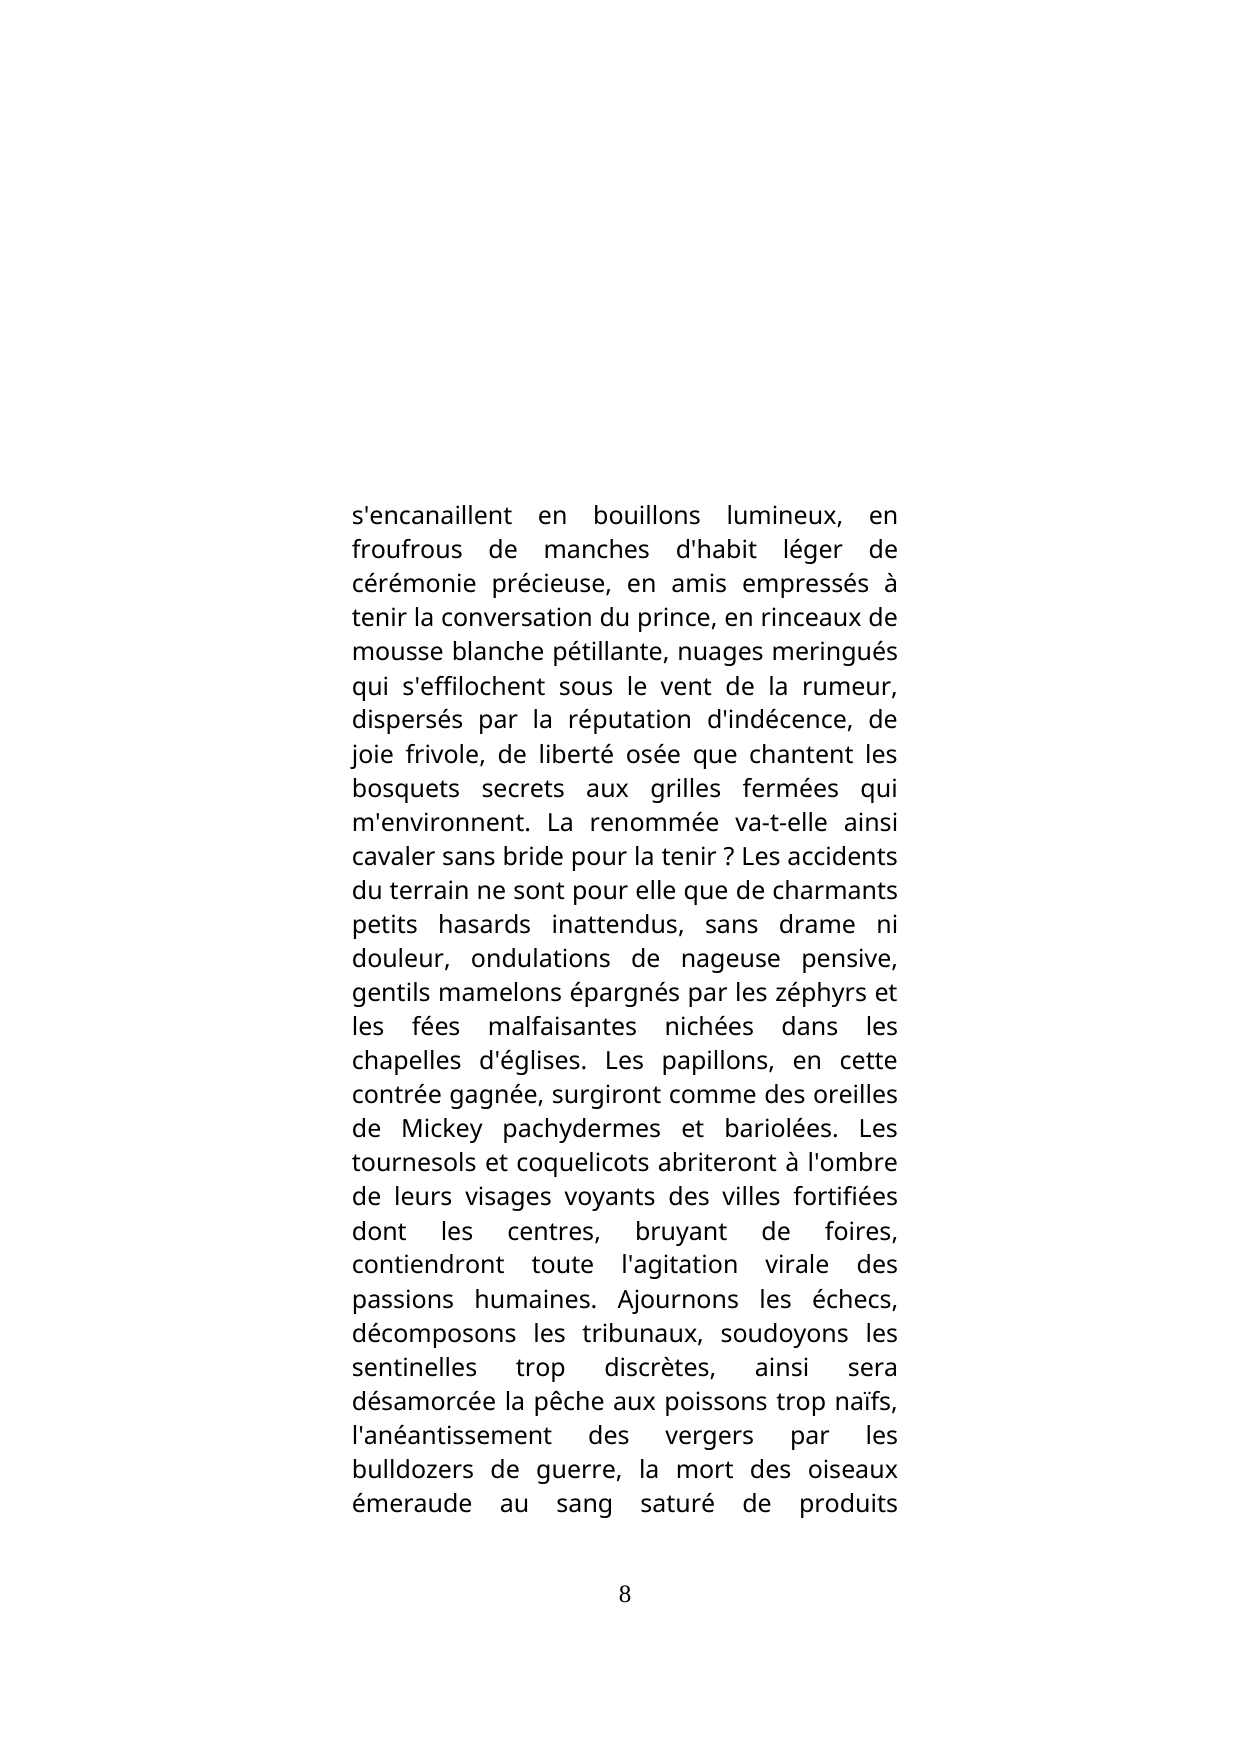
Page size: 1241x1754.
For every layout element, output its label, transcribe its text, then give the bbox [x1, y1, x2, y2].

text s'encanaillent en bouillons lumineux, en froufrous de manches d'habit léger de cérémonie précieuse, en amis empressés à tenir la conversation du prince, en rinceaux de mousse blanche pétillante, nuages meringués qui s'effilochent sous le vent de la rumeur, dispersés par la réputation d'indécence, de joie frivole, de liberté osée que chantent les bosquets secrets aux grilles fermées qui m'environnent. La renommée va-t-elle ainsi cavaler sans bride pour la tenir ? Les accidents du terrain ne sont pour elle que de charmants petits hasards inattendus, sans drame ni douleur, ondulations de nageuse pensive, gentils mamelons épargnés par les zéphyrs et les fées malfaisantes nichées dans les chapelles d'églises. Les papillons, en cette contrée gagnée, surgiront comme des oreilles de Mickey pachydermes et bariolées. Les tournesols et coquelicots abriteront à l'ombre de leurs visages voyants des villes fortifiées dont les centres, bruyant de foires, contiendront toute l'agitation virale des passions humaines. Ajournons les échecs, décomposons les tribunaux, soudoyons les sentinelles trop discrètes, ainsi sera désamorcée la pêche aux poissons trop naïfs, l'anéantissement des vergers par les bulldozers de guerre, la mort des oiseaux émeraude au sang saturé de produits [352, 498, 898, 1520]
